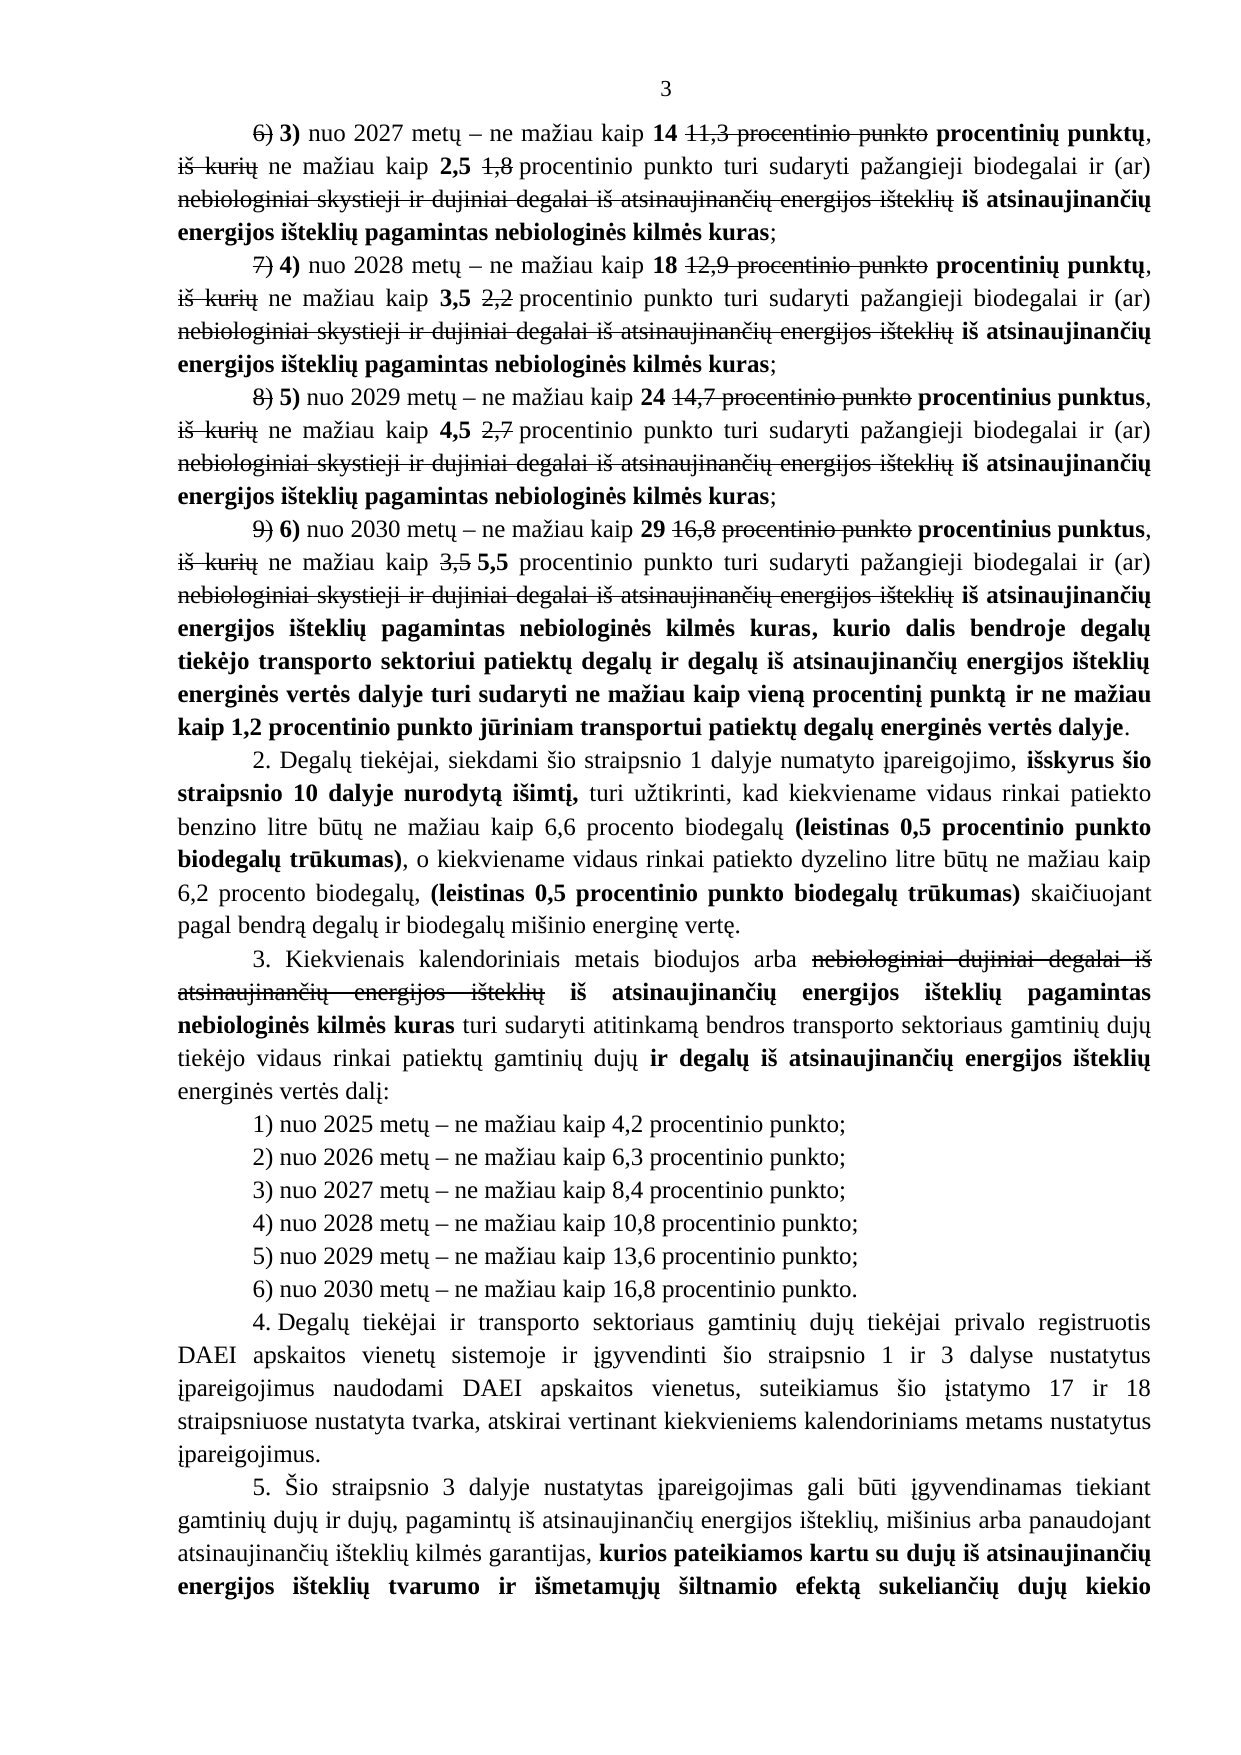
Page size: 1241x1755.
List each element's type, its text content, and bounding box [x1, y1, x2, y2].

text 2. Degalų tiekėjai, siekdami šio straipsnio 1 dalyje numatyto įpareigojimo, išskyrus šio straipsnio 10 dalyje nurodytą išimtį, turi užtikrinti, kad kiekviename vidaus rinkai patiekto benzino litre būtų ne mažiau kaip 6,6 procento biodegalų (leistinas 0,5 procentinio punkto biodegalų trūkumas), o kiekviename vidaus rinkai patiekto dyzelino litre būtų ne mažiau kaip 6,2 procento biodegalų, (leistinas 0,5 procentinio punkto biodegalų trūkumas) skaičiuojant pagal bendrą degalų ir biodegalų mišinio energinę vertę. [177, 746, 1152, 939]
text 7) 4) nuo 2028 metų – ne mažiau kaip 18 12,9 procentinio punkto procentinių punktų, iš kurių ne mažiau kaip 3,5 2,2 procentinio punkto turi sudaryti pažangieji biodegalai ir (ar) nebiologiniai skystieji ir dujiniai degalai iš atsinaujinančių energijos išteklių iš atsinaujinančių energijos išteklių pagamintas nebiologinės kilmės kuras; [177, 250, 1152, 378]
text 5. Šio straipsnio 3 dalyje nustatytas įpareigojimas gali būti įgyvendinamas tiekiant gamtinių dujų ir dujų, pagamintų iš atsinaujinančių energijos išteklių, mišinius arba panaudojant atsinaujinančių išteklių kilmės garantijas, kurios pateikiamos kartu su dujų iš atsinaujinančių energijos išteklių tvarumo ir išmetamųjų šiltnamio efektą sukeliančių dujų kiekio [177, 1472, 1152, 1600]
text 1) nuo 2025 metų – ne mažiau kaip 4,2 procentinio punkto; [177, 1109, 1152, 1137]
text 4. Degalų tiekėjai ir transporto sektoriaus gamtinių dujų tiekėjai privalo registruotis DAEI apskaitos vienetų sistemoje ir įgyvendinti šio straipsnio 1 ir 3 dalyse nustatytus įpareigojimus naudodami DAEI apskaitos vienetus, suteikiamus šio įstatymo 17 ir 18 straipsniuose nustatyta tvarka, atskirai vertinant kiekvieniems kalendoriniams metams nustatytus įpareigojimus. [177, 1307, 1152, 1468]
text 3) nuo 2027 metų – ne mažiau kaip 8,4 procentinio punkto; [177, 1175, 1152, 1203]
text 8) 5) nuo 2029 metų – ne mažiau kaip 24 14,7 procentinio punkto procentinius punktus, iš kurių ne mažiau kaip 4,5 2,7 procentinio punkto turi sudaryti pažangieji biodegalai ir (ar) nebiologiniai skystieji ir dujiniai degalai iš atsinaujinančių energijos išteklių iš atsinaujinančių energijos išteklių pagamintas nebiologinės kilmės kuras; [177, 382, 1152, 510]
text 6) 3) nuo 2027 metų – ne mažiau kaip 14 11,3 procentinio punkto procentinių punktų, iš kurių ne mažiau kaip 2,5 1,8 procentinio punkto turi sudaryti pažangieji biodegalai ir (ar) nebiologiniai skystieji ir dujiniai degalai iš atsinaujinančių energijos išteklių iš atsinaujinančių energijos išteklių pagamintas nebiologinės kilmės kuras; [177, 118, 1152, 246]
text 4) nuo 2028 metų – ne mažiau kaip 10,8 procentinio punkto; [177, 1208, 1152, 1237]
text 9) 6) nuo 2030 metų – ne mažiau kaip 29 16,8 procentinio punkto procentinius punktus, iš kurių ne mažiau kaip 3,5 5,5 procentinio punkto turi sudaryti pažangieji biodegalai ir (ar) nebiologiniai skystieji ir dujiniai degalai iš atsinaujinančių energijos išteklių iš atsinaujinančių energijos išteklių pagamintas nebiologinės kilmės kuras, kurio dalis bendroje degalų tiekėjo transporto sektoriui patiektų degalų ir degalų iš atsinaujinančių energijos išteklių energinės vertės dalyje turi sudaryti ne mažiau kaip vieną procentinį punktą ir ne mažiau kaip 1,2 procentinio punkto jūriniam transportui patiektų degalų energinės vertės dalyje. [177, 514, 1152, 741]
text 6) nuo 2030 metų – ne mažiau kaip 16,8 procentinio punkto. [177, 1274, 1152, 1303]
text 5) nuo 2029 metų – ne mažiau kaip 13,6 procentinio punkto; [177, 1241, 1152, 1269]
text 3. Kiekvienais kalendoriniais metais biodujos arba nebiologiniai dujiniai degalai iš atsinaujinančių energijos išteklių iš atsinaujinančių energijos išteklių pagamintas nebiologinės kilmės kuras turi sudaryti atitinkamą bendros transporto sektoriaus gamtinių dujų tiekėjo vidaus rinkai patiektų gamtinių dujų ir degalų iš atsinaujinančių energijos išteklių energinės vertės dalį: [177, 944, 1152, 1104]
text 2) nuo 2026 metų – ne mažiau kaip 6,3 procentinio punkto; [177, 1142, 1152, 1171]
